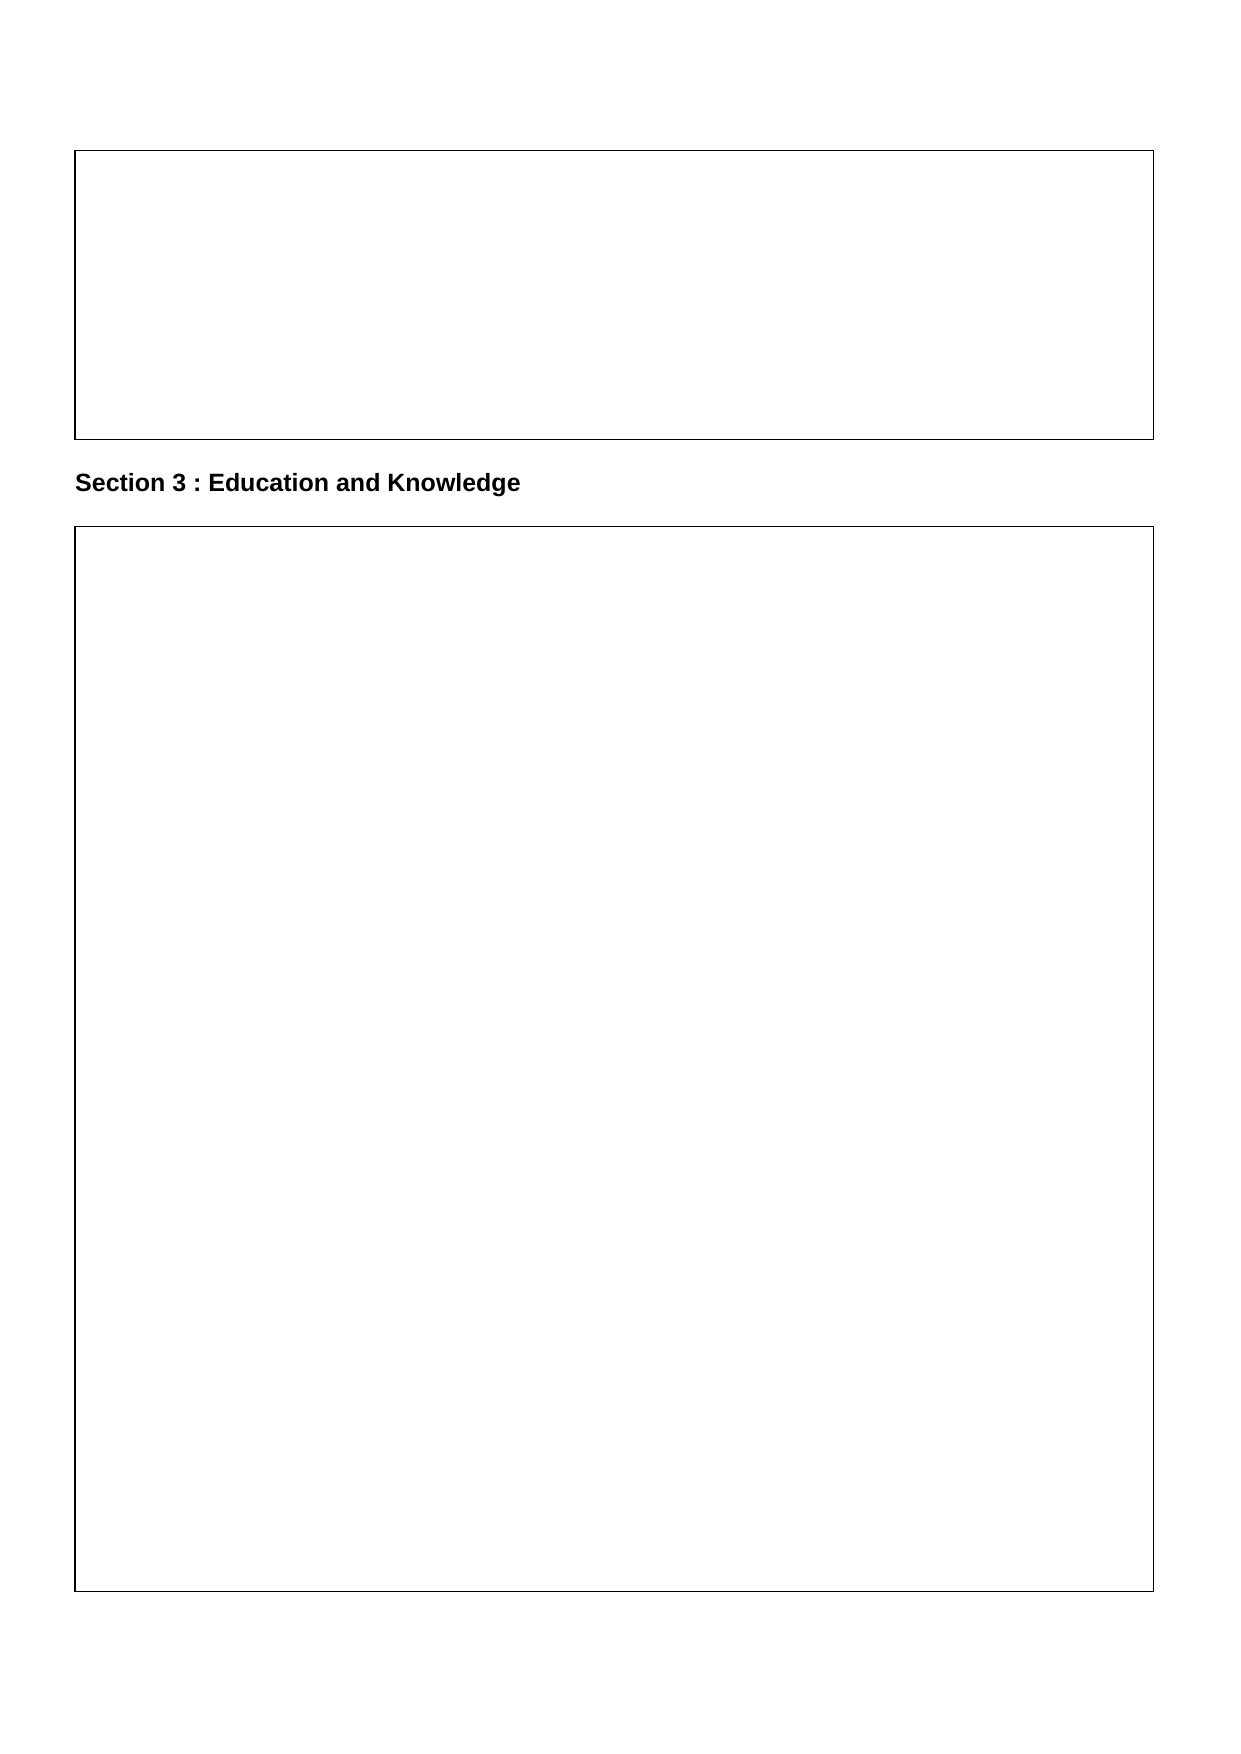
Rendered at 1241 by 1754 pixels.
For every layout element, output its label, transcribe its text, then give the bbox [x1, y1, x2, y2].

text Section 3 : Education and Knowledge [75, 468, 1090, 497]
table_header [76, 151, 1153, 438]
table_header [76, 527, 1153, 1591]
